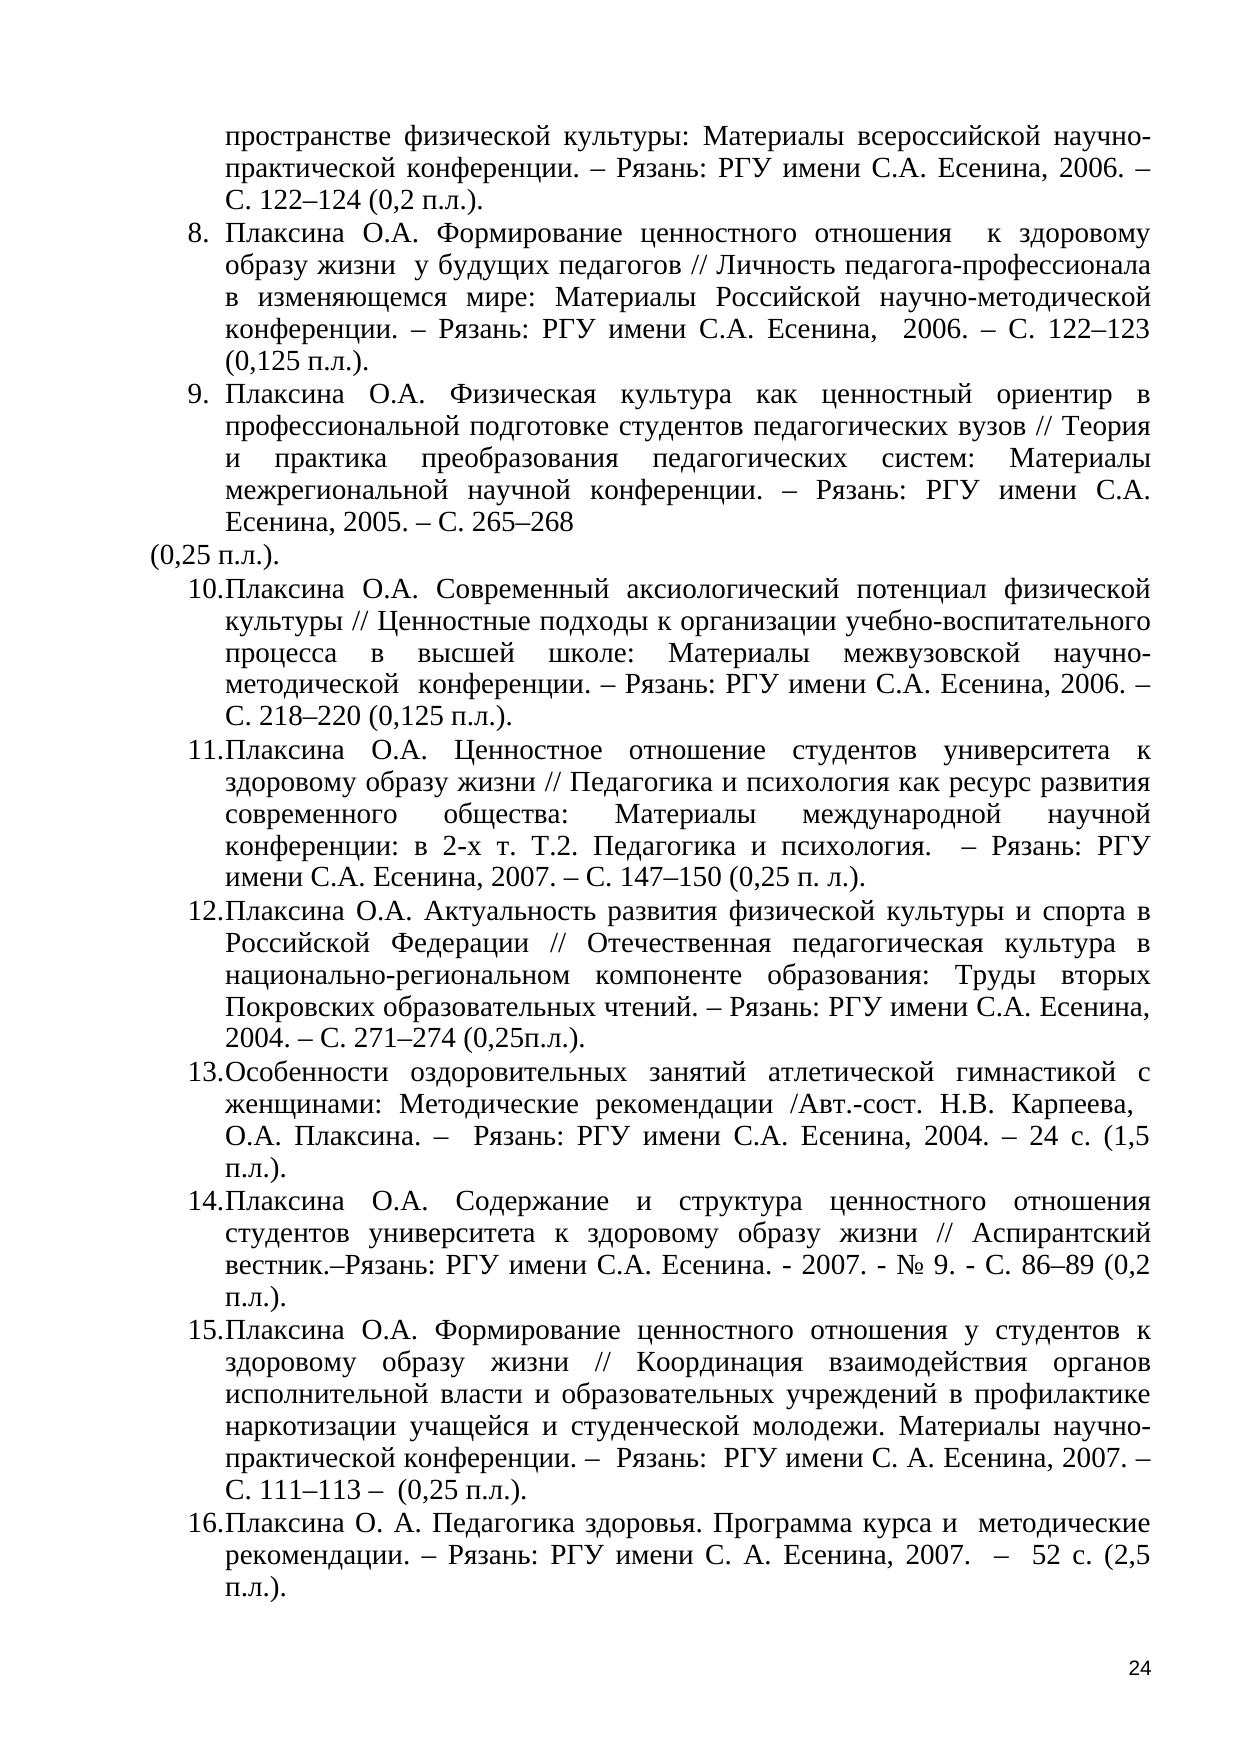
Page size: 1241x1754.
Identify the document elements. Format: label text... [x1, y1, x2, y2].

list Плаксина О.А. Формирование ценностного отношения к здоровому образу жизни у будущих педагогов // Личность педагога-профессионала в изменяющемся мире: Материалы Российской научно-методической конференции. – Рязань: РГУ имени С.А. Есенина, 2006. – С. 122–123 (0,125 п.л.). [187, 215, 1152, 376]
list Плаксина О.А. Физическая культура как ценностный ориентир в профессиональной подготовке студентов педагогических вузов // Теория и практика преобразования педагогических систем: Материалы межрегиональной научной конференции. – Рязань: РГУ имени С.А. Есенина, 2005. – С. 265–268 [187, 376, 1152, 537]
list Плаксина О. А. Педагогика здоровья. Программа курса и методические рекомендации. – Рязань: РГУ имени С. А. Есенина, 2007. – 52 с. (2,5 п.л.). [187, 1505, 1152, 1603]
list Особенности оздоровительных занятий атлетической гимнастикой с женщинами: Методические рекомендации /Авт.-сост. Н.В. Карпеева, О.А. Плаксина. – Рязань: РГУ имени С.А. Есенина, 2004. – 24 с. (1,5 п.л.). [187, 1054, 1152, 1183]
text (0,25 п.л.). [150, 537, 1152, 571]
list Плаксина О.А. Современный аксиологический потенциал физической культуры // Ценностные подходы к организации учебно-воспитательного процесса в высшей школе: Материалы межвузовской научно-методической конференции. – Рязань: РГУ имени С.А. Есенина, 2006. – С. 218–220 (0,125 п.л.). [187, 571, 1152, 732]
list Плаксина О.А. Ценностное отношение студентов университета к здоровому образу жизни // Педагогика и психология как ресурс развития современного общества: Материалы международной научной конференции: в 2-х т. Т.2. Педагогика и психология. – Рязань: РГУ имени С.А. Есенина, 2007. – С. 147–150 (0,25 п. л.). [187, 732, 1152, 893]
list Плаксина О.А. Формирование ценностного отношения у студентов к здоровому образу жизни // Координация взаимодействия органов исполнительной власти и образовательных учреждений в профилактике наркотизации учащейся и студенческой молодежи. Материалы научно-практической конференции. – Рязань: РГУ имени С. А. Есенина, 2007. – С. 111–113 – (0,25 п.л.). [187, 1312, 1152, 1505]
list пространстве физической культуры: Материалы всероссийской научно-практической конференции. – Рязань: РГУ имени С.А. Есенина, 2006. – С. 122–124 (0,2 п.л.). [187, 118, 1152, 215]
list Плаксина О.А. Актуальность развития физической культуры и спорта в Российской Федерации // Отечественная педагогическая культура в национально-региональном компоненте образования: Труды вторых Покровских образовательных чтений. – Рязань: РГУ имени С.А. Есенина, 2004. – С. 271–274 (0,25п.л.). [187, 893, 1152, 1054]
list Плаксина О.А. Содержание и структура ценностного отношения студентов университета к здоровому образу жизни // Аспирантский вестник.–Рязань: РГУ имени С.А. Есенина. - 2007. - № 9. - С. 86–89 (0,2 п.л.). [187, 1183, 1152, 1312]
